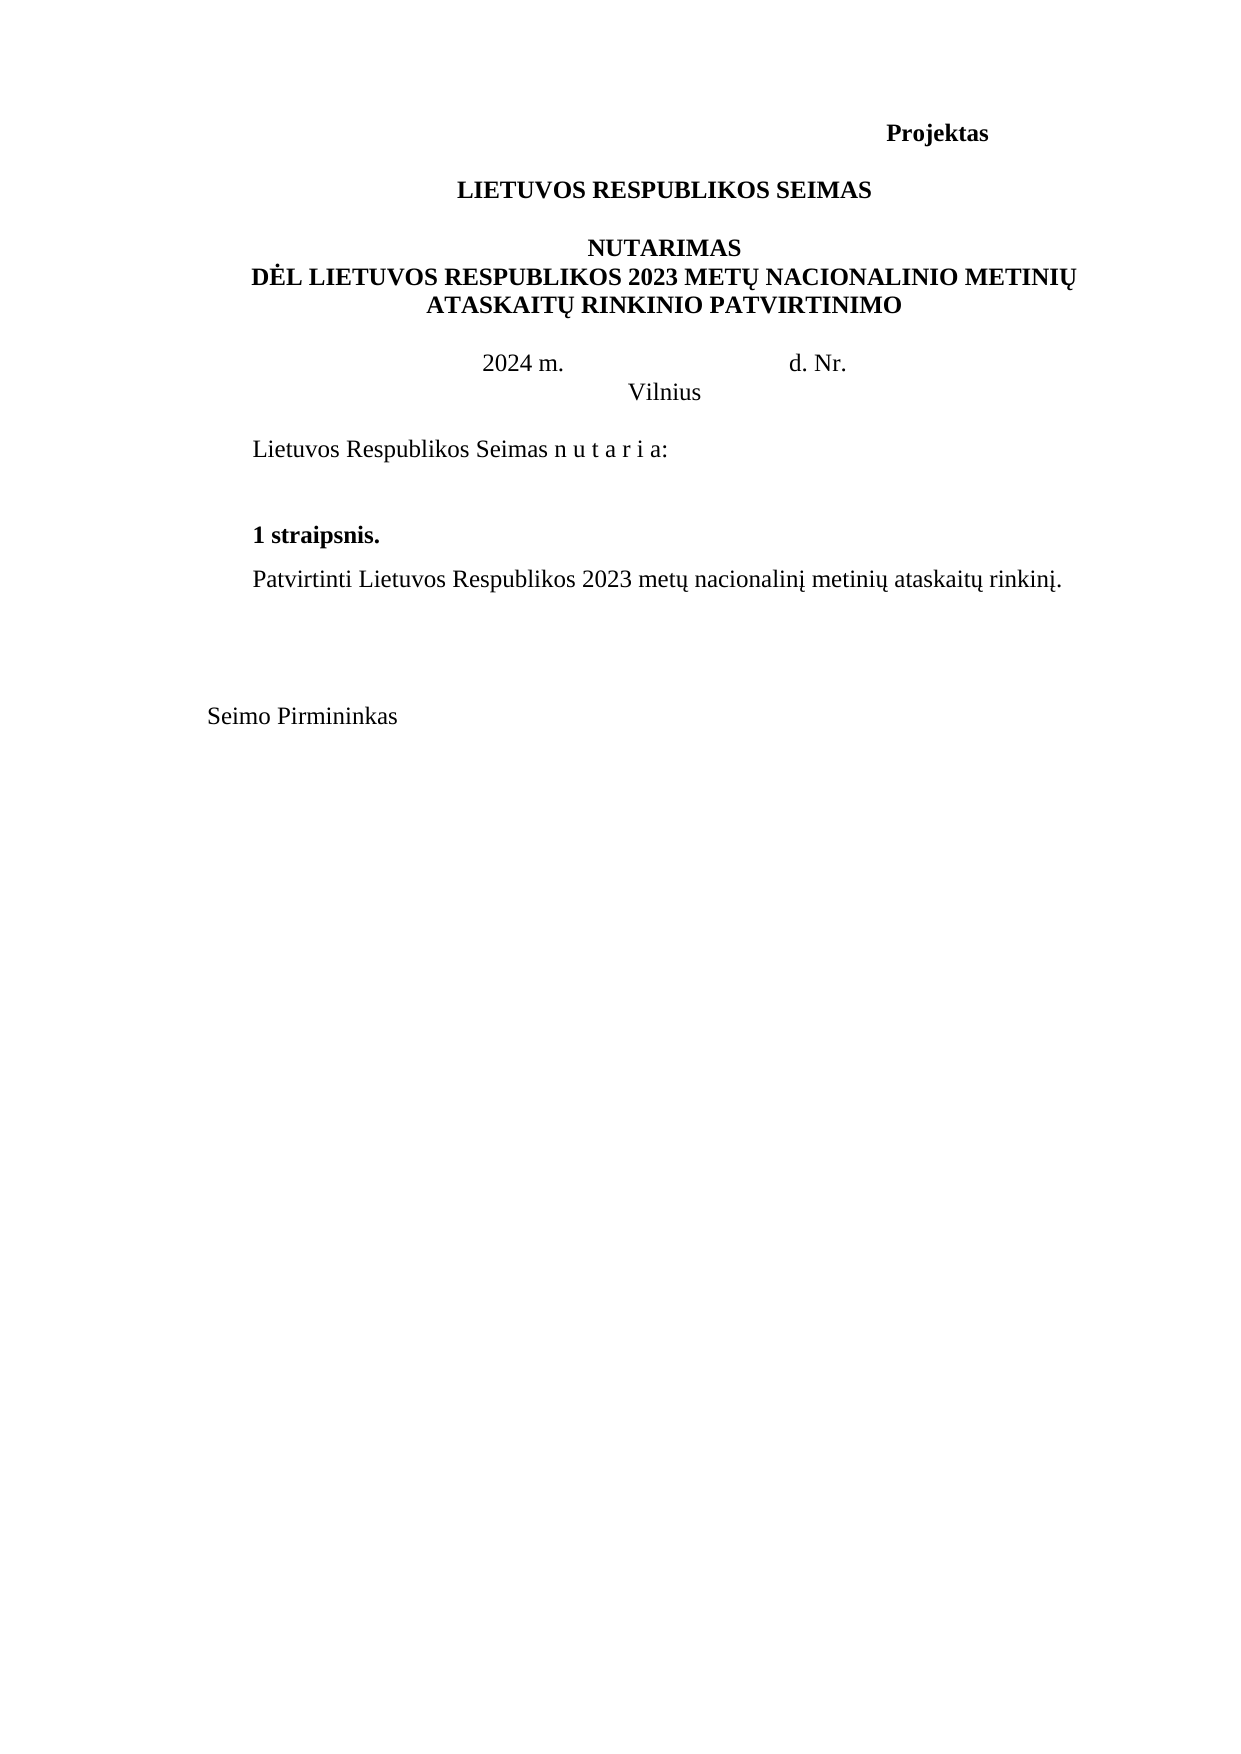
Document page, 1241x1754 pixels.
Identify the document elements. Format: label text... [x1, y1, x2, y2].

text LIETUVOS RESPUBLIKOS SEIMAS [177, 176, 1152, 204]
text Lietuvos Respublikos Seimas n u t a r i a: [177, 434, 1152, 463]
text NUTARIMAS [177, 233, 1152, 262]
text 1 straipsnis. [177, 521, 1152, 549]
text Vilnius [177, 377, 1152, 406]
text Patvirtinti Lietuvos Respublikos 2023 metų nacionalinį metinių ataskaitų rinkinį. [177, 564, 1152, 592]
text 2024 m. d. Nr. [177, 348, 1152, 377]
text DĖL LIETUVOS RESPUBLIKOS 2023 METŲ NACIONALINIO METINIŲ ATASKAITŲ RINKINIO PATVIRTINIMO [177, 262, 1152, 319]
text Projektas [886, 118, 1152, 147]
text Seimo Pirmininkas [177, 701, 1152, 730]
